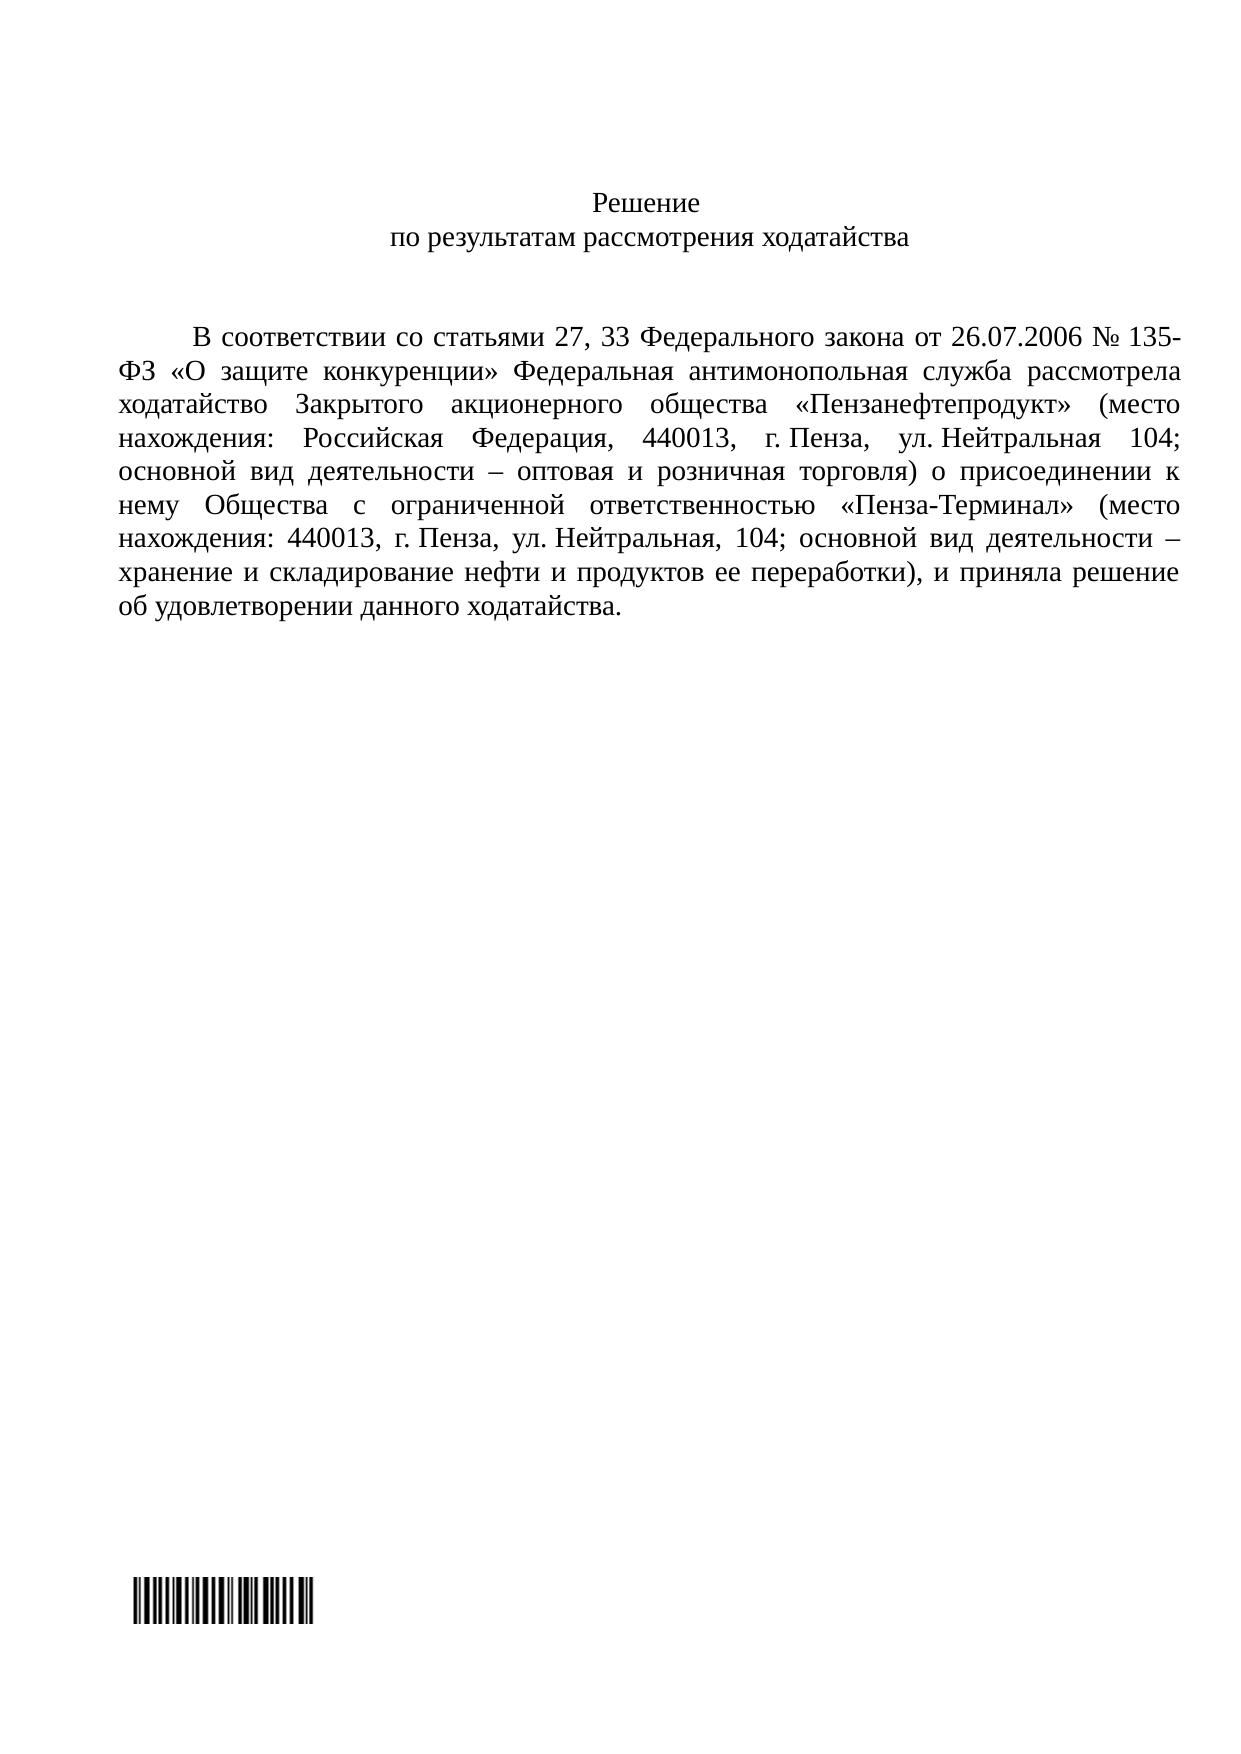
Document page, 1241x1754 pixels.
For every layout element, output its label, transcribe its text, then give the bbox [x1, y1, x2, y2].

picture [118, 1577, 331, 1624]
text по результатам рассмотрения ходатайства [118, 219, 1181, 252]
text В соответствии со статьями 27, 33 Федерального закона от 26.07.2006 № 135-ФЗ «О защите конкуренции» Федеральная антимонопольная служба рассмотрела ходатайство Закрытого акционерного общества «Пензанефтепродукт» (место нахождения: Российская Федерация, 440013, г. Пенза, ул. Нейтральная 104; основной вид деятельности – оптовая и розничная торговля) о присоединении к нему Общества с ограниченной ответственностью «Пенза-Терминал» (место нахождения: 440013, г. Пенза, ул. Нейтральная, 104; основной вид деятельности – хранение и складирование нефти и продуктов ее переработки), и приняла решение об удовлетворении данного ходатайства. [118, 319, 1181, 621]
text Решение [118, 185, 1181, 219]
